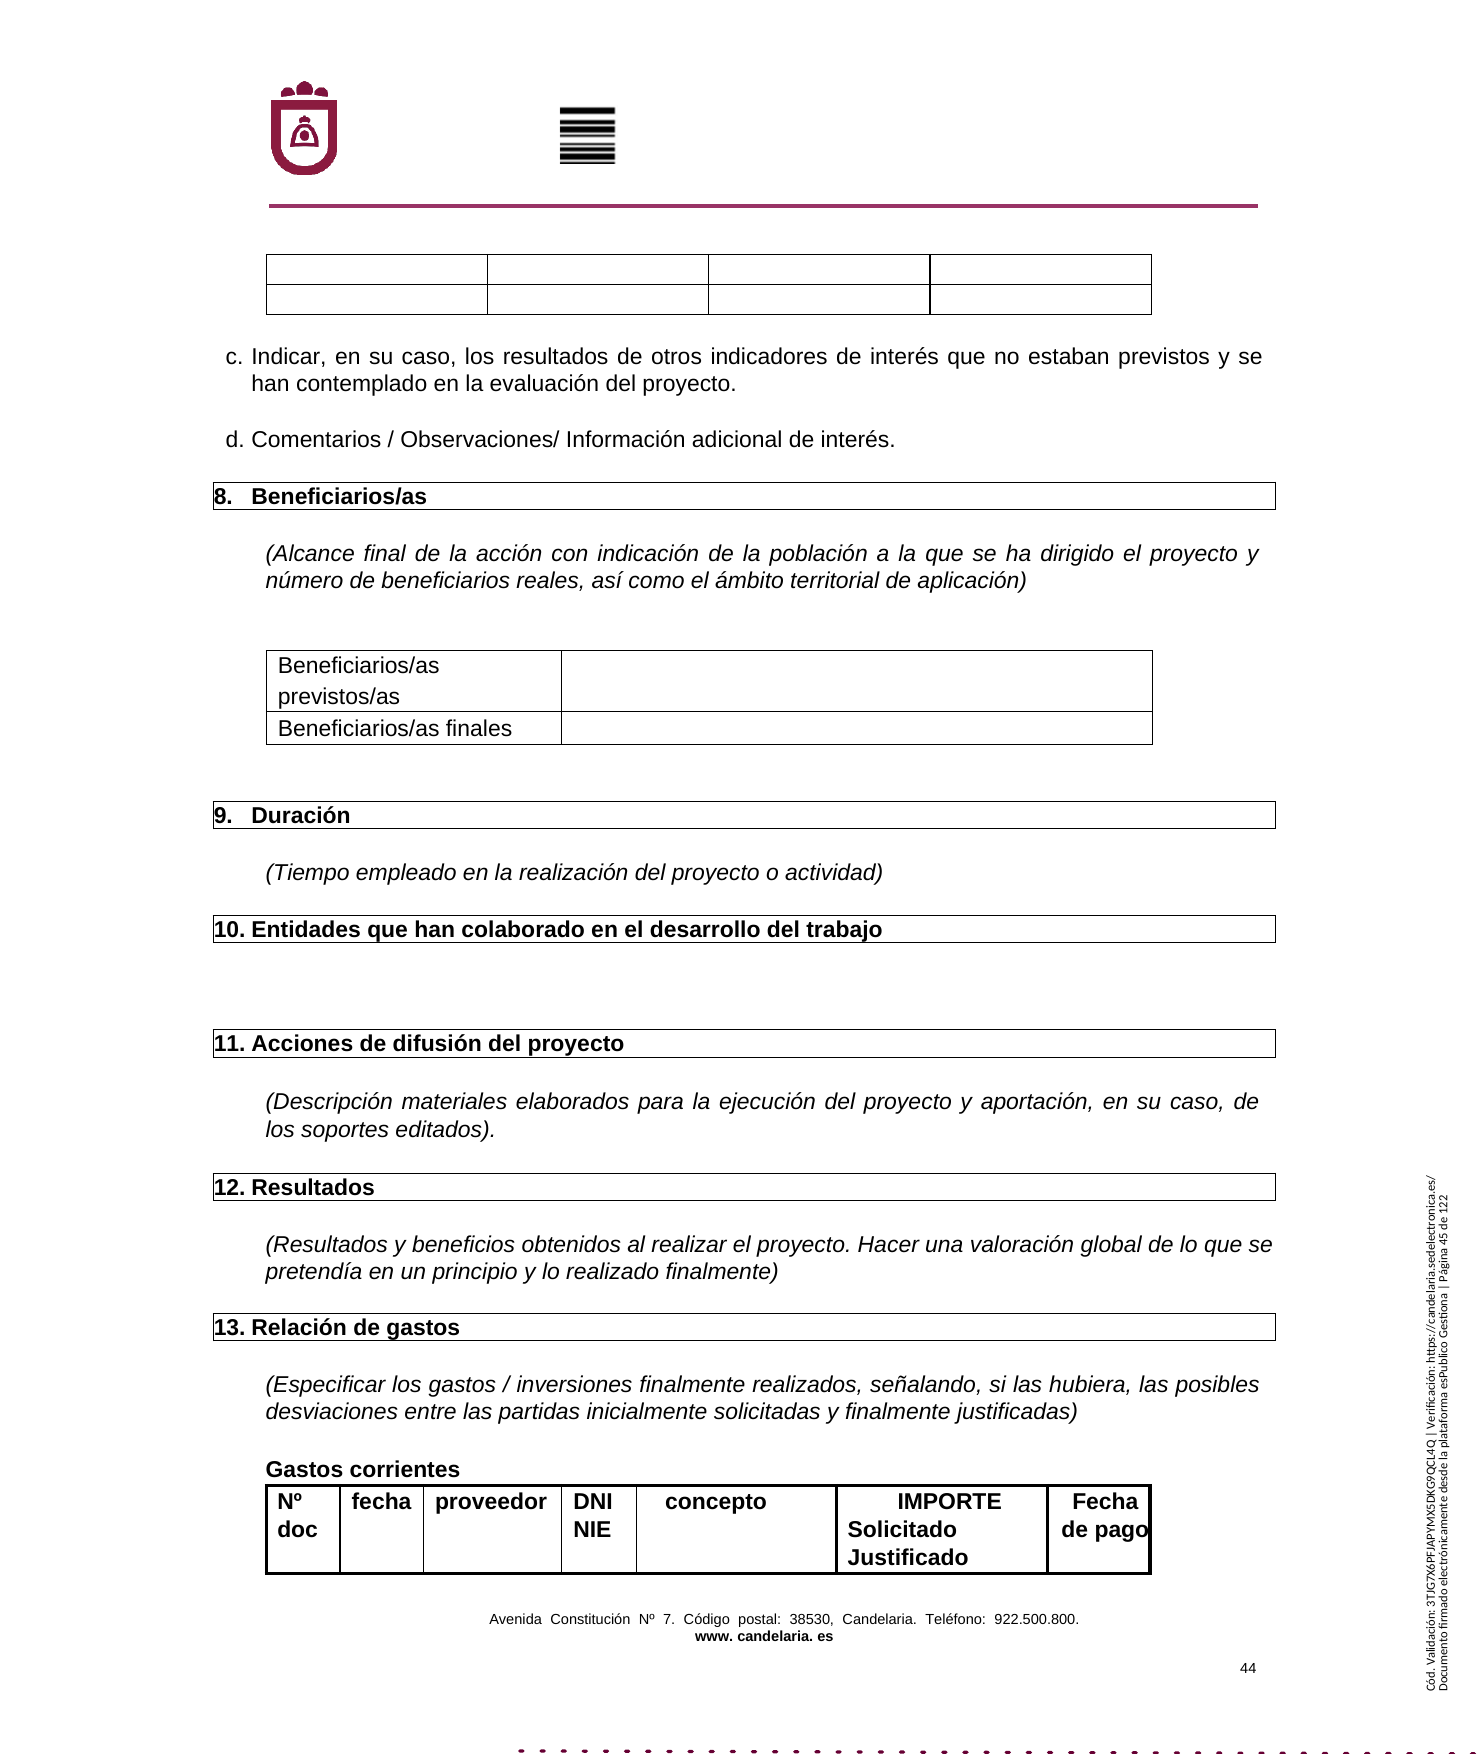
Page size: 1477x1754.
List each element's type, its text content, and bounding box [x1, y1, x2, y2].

table_header proveedor [424, 1487, 561, 1572]
list Acciones de difusión del proyecto [214, 1030, 1275, 1057]
text (Descripción materiales elaborados para la ejecución del proyecto y aportación, en su caso, de los soportes editados). [265, 1088, 1263, 1143]
table_header Beneficiarios/as previstos/as [267, 651, 561, 711]
table_cell [709, 285, 929, 314]
list Beneficiarios/as [214, 483, 1275, 509]
table_header Nº doc [268, 1487, 339, 1572]
text (Tiempo empleado en la realización del proyecto o actividad) [265, 859, 1263, 886]
list Indicar, en su caso, los resultados de otros indicadores de interés que no estaban previstos y se han contemplado en la evaluación del proyecto. [225, 343, 1263, 397]
table_cell Beneficiarios/as finales [267, 712, 561, 744]
table_cell [562, 712, 1152, 744]
table_cell [931, 285, 1151, 314]
table_header DNI NIE [562, 1487, 636, 1572]
table_cell [488, 255, 708, 284]
text Gastos corrientes [265, 1454, 1264, 1482]
list Duración [214, 802, 1275, 828]
text (Alcance final de la acción con indicación de la población a la que se ha dirigido el proyecto y número de beneficiarios reales, así como el ámbito territorial de aplicación) [265, 540, 1263, 593]
table_cell [931, 255, 1151, 284]
table_header [562, 651, 1152, 711]
text (Resultados y beneficios obtenidos al realizar el proyecto. Hacer una valoración global de lo que se pretendía en un principio y lo realizado finalmente) [265, 1231, 1276, 1284]
table_cell [709, 255, 929, 284]
table_header IMPORTE Solicitado Justificado [838, 1487, 1046, 1572]
table_header Fecha de pago [1049, 1487, 1148, 1572]
table_header concepto [637, 1487, 835, 1572]
list Resultados [214, 1174, 1275, 1200]
list Entidades que han colaborado en el desarrollo del trabajo [214, 916, 1275, 942]
list Comentarios / Observaciones/ Información adicional de interés. [225, 426, 1263, 452]
list Relación de gastos [214, 1314, 1275, 1340]
text (Especificar los gastos / inversiones finalmente realizados, señalando, si las hubiera, las posibles desviaciones entre las partidas inicialmente solicitadas y finalmente justificadas) [265, 1371, 1263, 1424]
table_header fecha [341, 1487, 423, 1572]
table_cell [267, 255, 487, 284]
table_cell [267, 285, 487, 314]
table_cell [488, 285, 708, 314]
